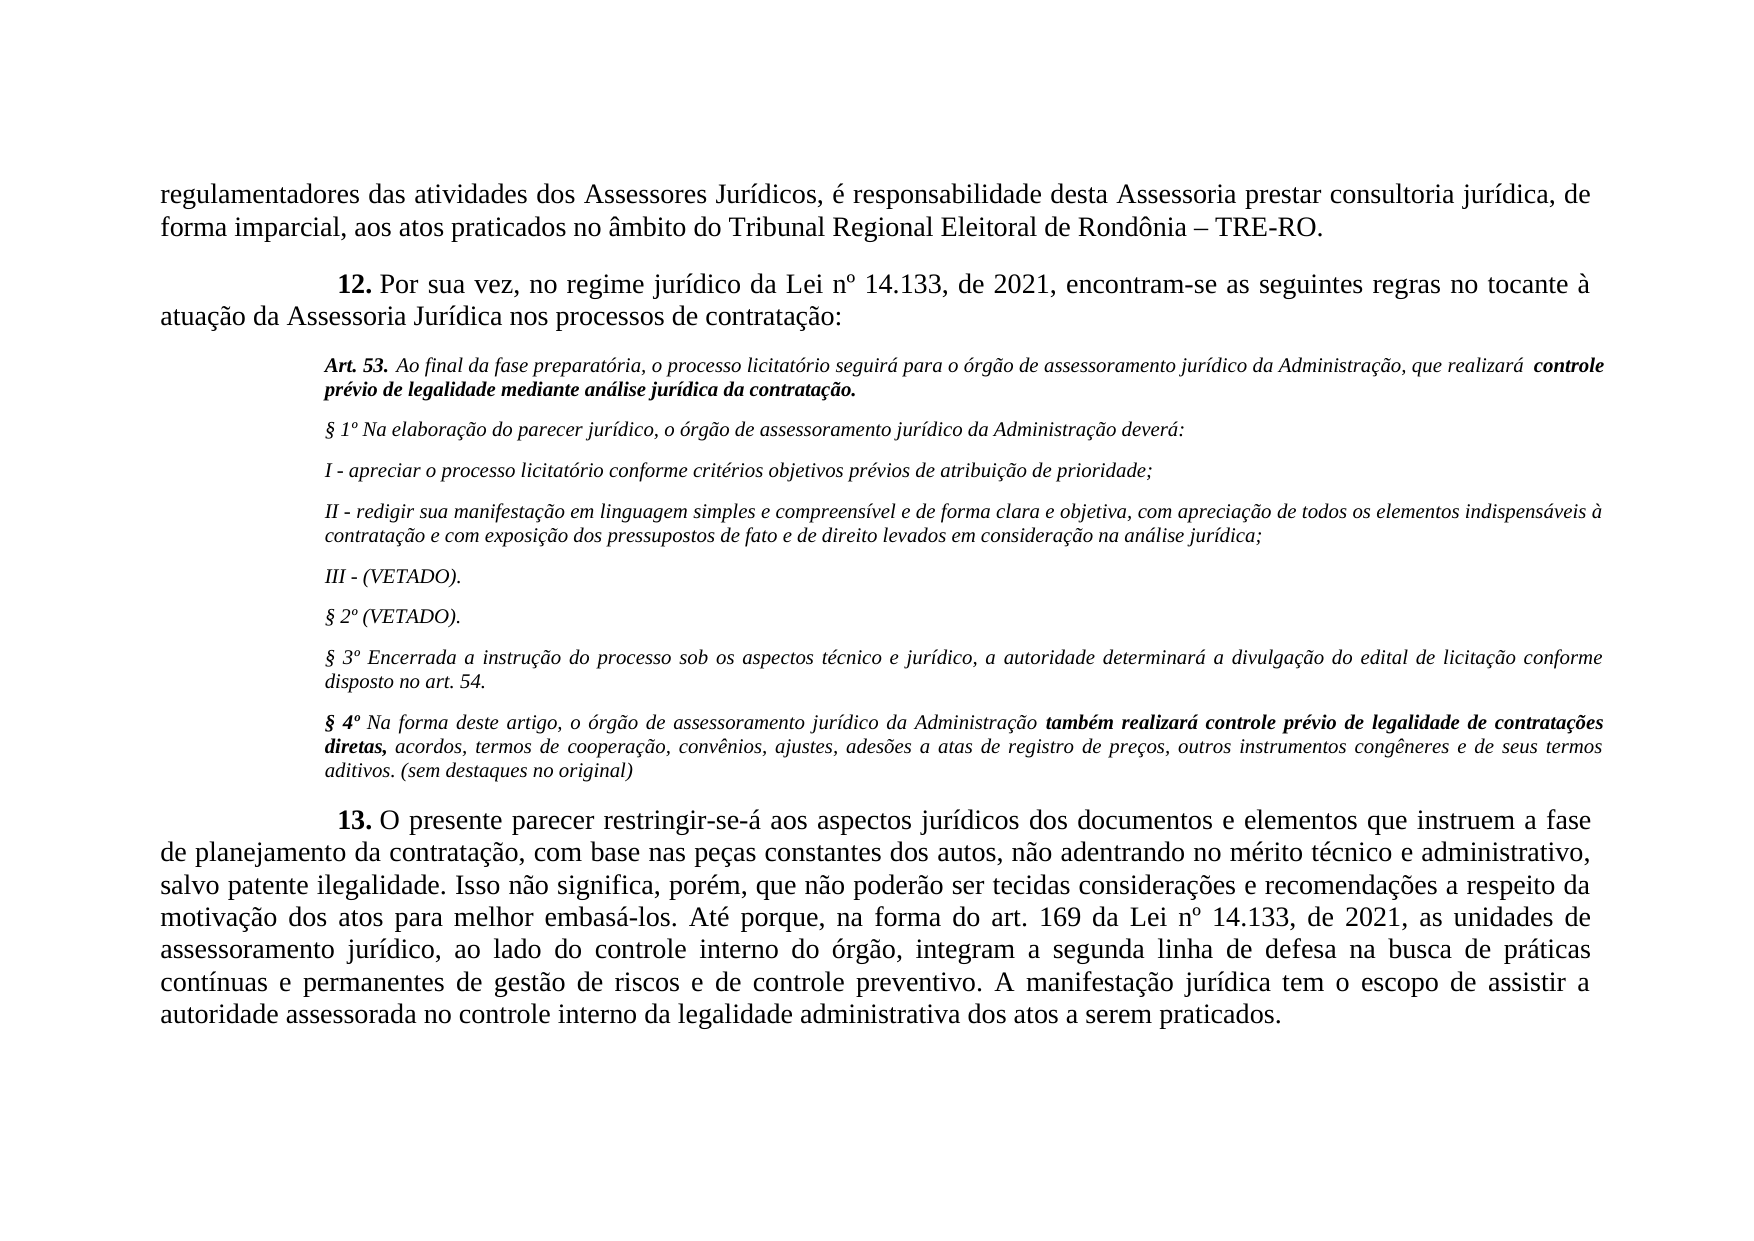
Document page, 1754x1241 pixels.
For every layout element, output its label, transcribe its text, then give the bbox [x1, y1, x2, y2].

text regulamentadores das atividades dos Assessores Jurídicos, é responsabilidade desta Assessoria prestar consultoria jurídica, de forma imparcial, aos atos praticados no âmbito do Tribunal Regional Eleitoral de Rondônia – TRE-RO. [160, 177, 1594, 242]
text I - apreciar o processo licitatório conforme critérios objetivos prévios de atribuição de prioridade; [324, 458, 1606, 482]
text 13. O presente parecer restringir-se-á aos aspectos jurídicos dos documentos e elementos que instruem a fase de planejamento da contratação, com base nas peças constantes dos autos, não adentrando no mérito técnico e administrativo, salvo patente ilegalidade. Isso não significa, porém, que não poderão ser tecidas considerações e recomendações a respeito da motivação dos atos para melhor embasá-los. Até porque, na forma do art. 169 da Lei nº 14.133, de 2021, as unidades de assessoramento jurídico, ao lado do controle interno do órgão, integram a segunda linha de defesa na busca de práticas contínuas e permanentes de gestão de riscos e de controle preventivo. A manifestação jurídica tem o escopo de assistir a autoridade assessorada no controle interno da legalidade administrativa dos atos a serem praticados. [160, 803, 1594, 1030]
text § 2º (VETADO). [324, 604, 1606, 628]
text II - redigir sua manifestação em linguagem simples e compreensível e de forma clara e objetiva, com apreciação de todos os elementos indispensáveis à contratação e com exposição dos pressupostos de fato e de direito levados em consideração na análise jurídica; [324, 499, 1606, 547]
text § 1º Na elaboração do parecer jurídico, o órgão de assessoramento jurídico da Administração deverá: [324, 417, 1606, 441]
text Art. 53. Ao final da fase preparatória, o processo licitatório seguirá para o órgão de assessoramento jurídico da Administração, que realizará controle prévio de legalidade mediante análise jurídica da contratação. [324, 353, 1606, 401]
text III - (VETADO). [324, 564, 1606, 588]
text § 4º Na forma deste artigo, o órgão de assessoramento jurídico da Administração também realizará controle prévio de legalidade de contratações diretas, acordos, termos de cooperação, convênios, ajustes, adesões a atas de registro de preços, outros instrumentos congêneres e de seus termos aditivos. (sem destaques no original) [324, 710, 1606, 782]
text 12. Por sua vez, no regime jurídico da Lei nº 14.133, de 2021, encontram-se as seguintes regras no tocante à atuação da Assessoria Jurídica nos processos de contratação: [160, 267, 1594, 332]
text § 3º Encerrada a instrução do processo sob os aspectos técnico e jurídico, a autoridade determinará a divulgação do edital de licitação conforme disposto no art. 54. [324, 645, 1606, 693]
